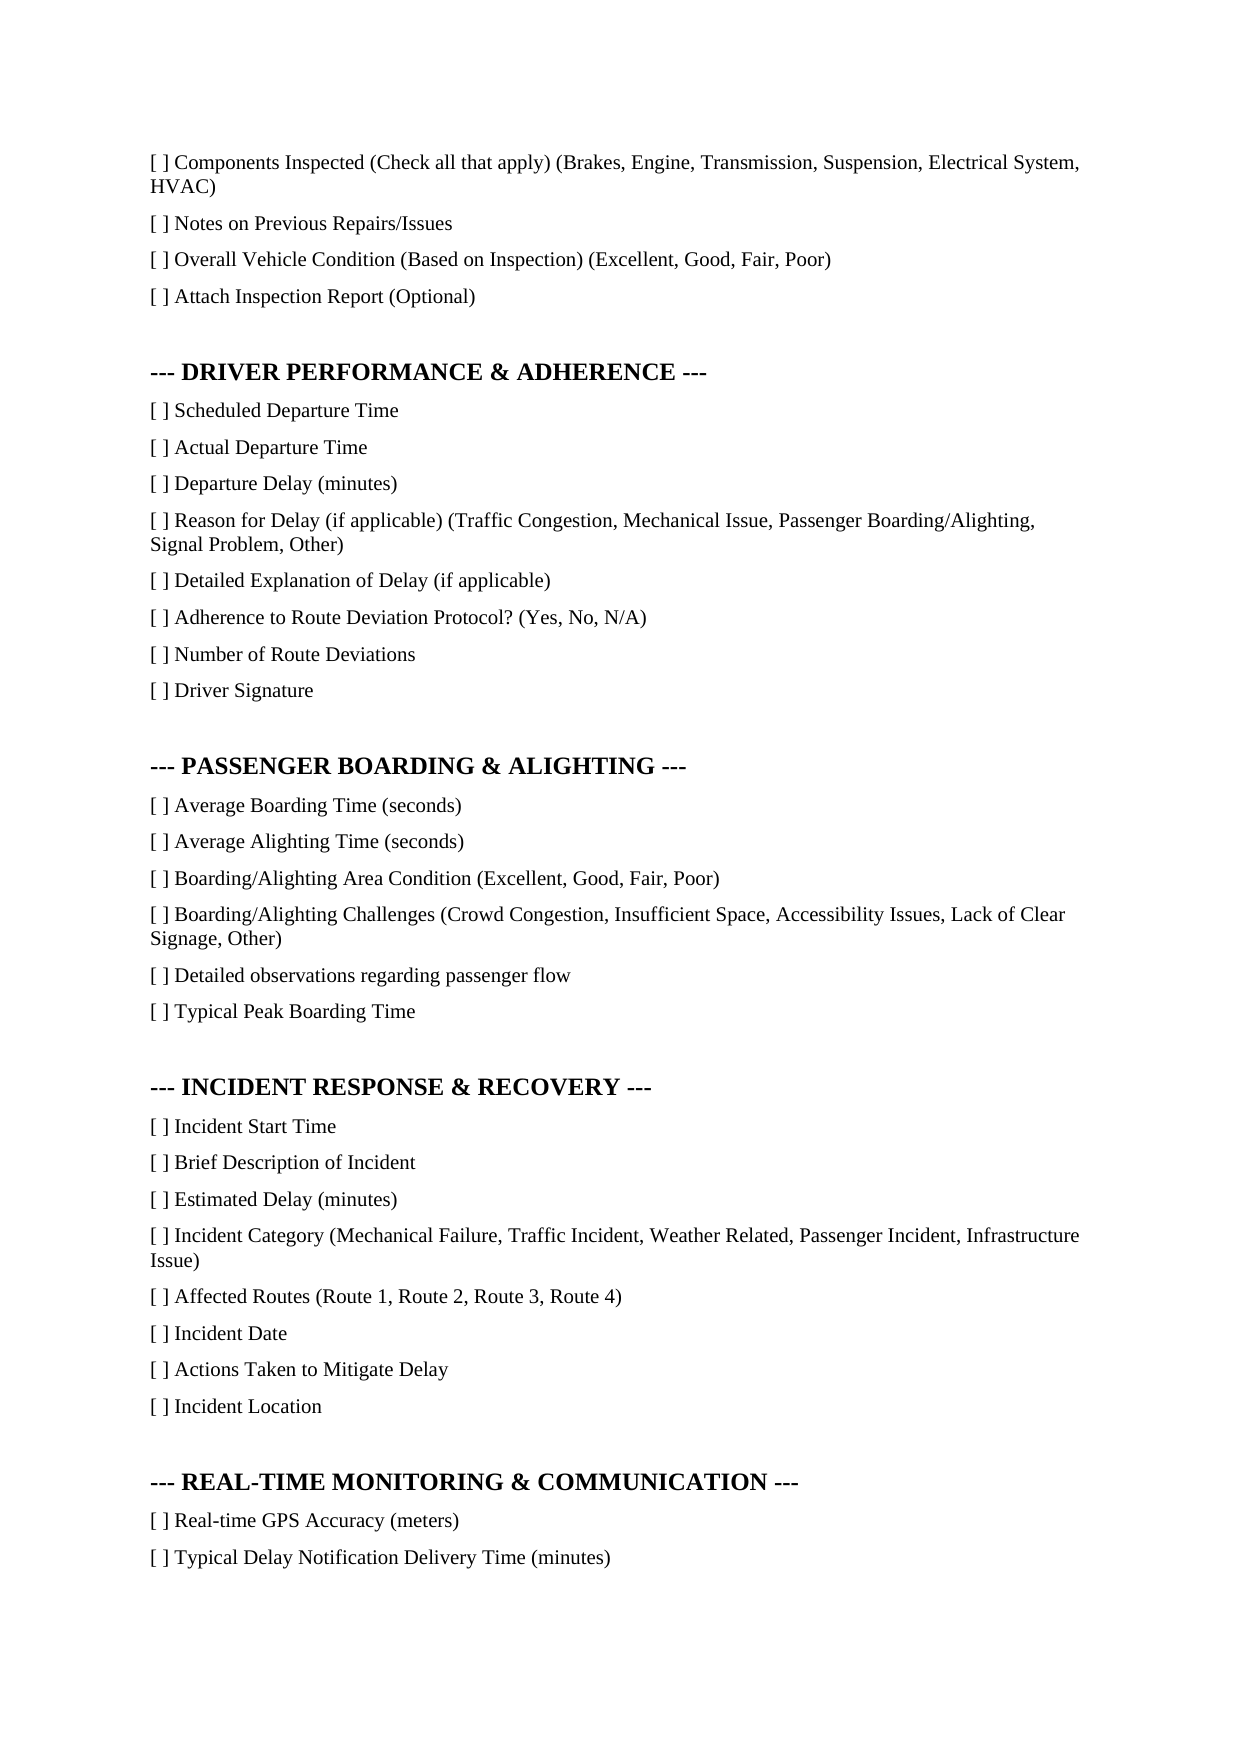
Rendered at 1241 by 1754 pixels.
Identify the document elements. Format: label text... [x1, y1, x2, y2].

text --- INCIDENT RESPONSE & RECOVERY --- [150, 1072, 1090, 1101]
text --- DRIVER PERFORMANCE & ADHERENCE --- [150, 357, 1090, 386]
text [ ] Incident Date [150, 1321, 1090, 1345]
text [ ] Incident Start Time [150, 1114, 1090, 1138]
text [ ] Driver Signature [150, 678, 1090, 702]
text [ ] Average Alighting Time (seconds) [150, 829, 1090, 853]
text [ ] Scheduled Departure Time [150, 398, 1090, 422]
text [ ] Boarding/Alighting Area Condition (Excellent, Good, Fair, Poor) [150, 866, 1090, 890]
text [ ] Adherence to Route Deviation Protocol? (Yes, No, N/A) [150, 605, 1090, 629]
text [ ] Detailed Explanation of Delay (if applicable) [150, 568, 1090, 592]
text [ ] Departure Delay (minutes) [150, 471, 1090, 495]
text [ ] Boarding/Alighting Challenges (Crowd Congestion, Insufficient Space, Accessibility Issues, Lack of Clear Signage, Other) [150, 902, 1090, 950]
text [ ] Average Boarding Time (seconds) [150, 792, 1090, 817]
text [ ] Brief Description of Incident [150, 1150, 1090, 1174]
text [ ] Actions Taken to Mitigate Delay [150, 1357, 1090, 1381]
text [ ] Attach Inspection Report (Optional) [150, 284, 1090, 308]
text [ ] Typical Peak Boarding Time [150, 999, 1090, 1023]
text [ ] Number of Route Deviations [150, 642, 1090, 666]
text [ ] Reason for Delay (if applicable) (Traffic Congestion, Mechanical Issue, Passenger Boarding/Alighting, Signal Problem, Other) [150, 508, 1090, 556]
text [ ] Actual Departure Time [150, 435, 1090, 459]
text [ ] Components Inspected (Check all that apply) (Brakes, Engine, Transmission, Suspension, Electrical System, HVAC) [150, 150, 1090, 198]
text [ ] Incident Location [150, 1394, 1090, 1418]
text [ ] Real-time GPS Accuracy (meters) [150, 1508, 1090, 1532]
text [ ] Typical Delay Notification Delivery Time (minutes) [150, 1545, 1090, 1569]
text [ ] Incident Category (Mechanical Failure, Traffic Incident, Weather Related, Passenger Incident, Infrastructure Issue) [150, 1223, 1090, 1272]
text [ ] Notes on Previous Repairs/Issues [150, 211, 1090, 235]
text [ ] Estimated Delay (minutes) [150, 1187, 1090, 1211]
text --- REAL-TIME MONITORING & COMMUNICATION --- [150, 1467, 1090, 1496]
text [ ] Detailed observations regarding passenger flow [150, 963, 1090, 987]
text [ ] Affected Routes (Route 1, Route 2, Route 3, Route 4) [150, 1284, 1090, 1308]
text [ ] Overall Vehicle Condition (Based on Inspection) (Excellent, Good, Fair, Poor) [150, 247, 1090, 271]
text --- PASSENGER BOARDING & ALIGHTING --- [150, 751, 1090, 780]
